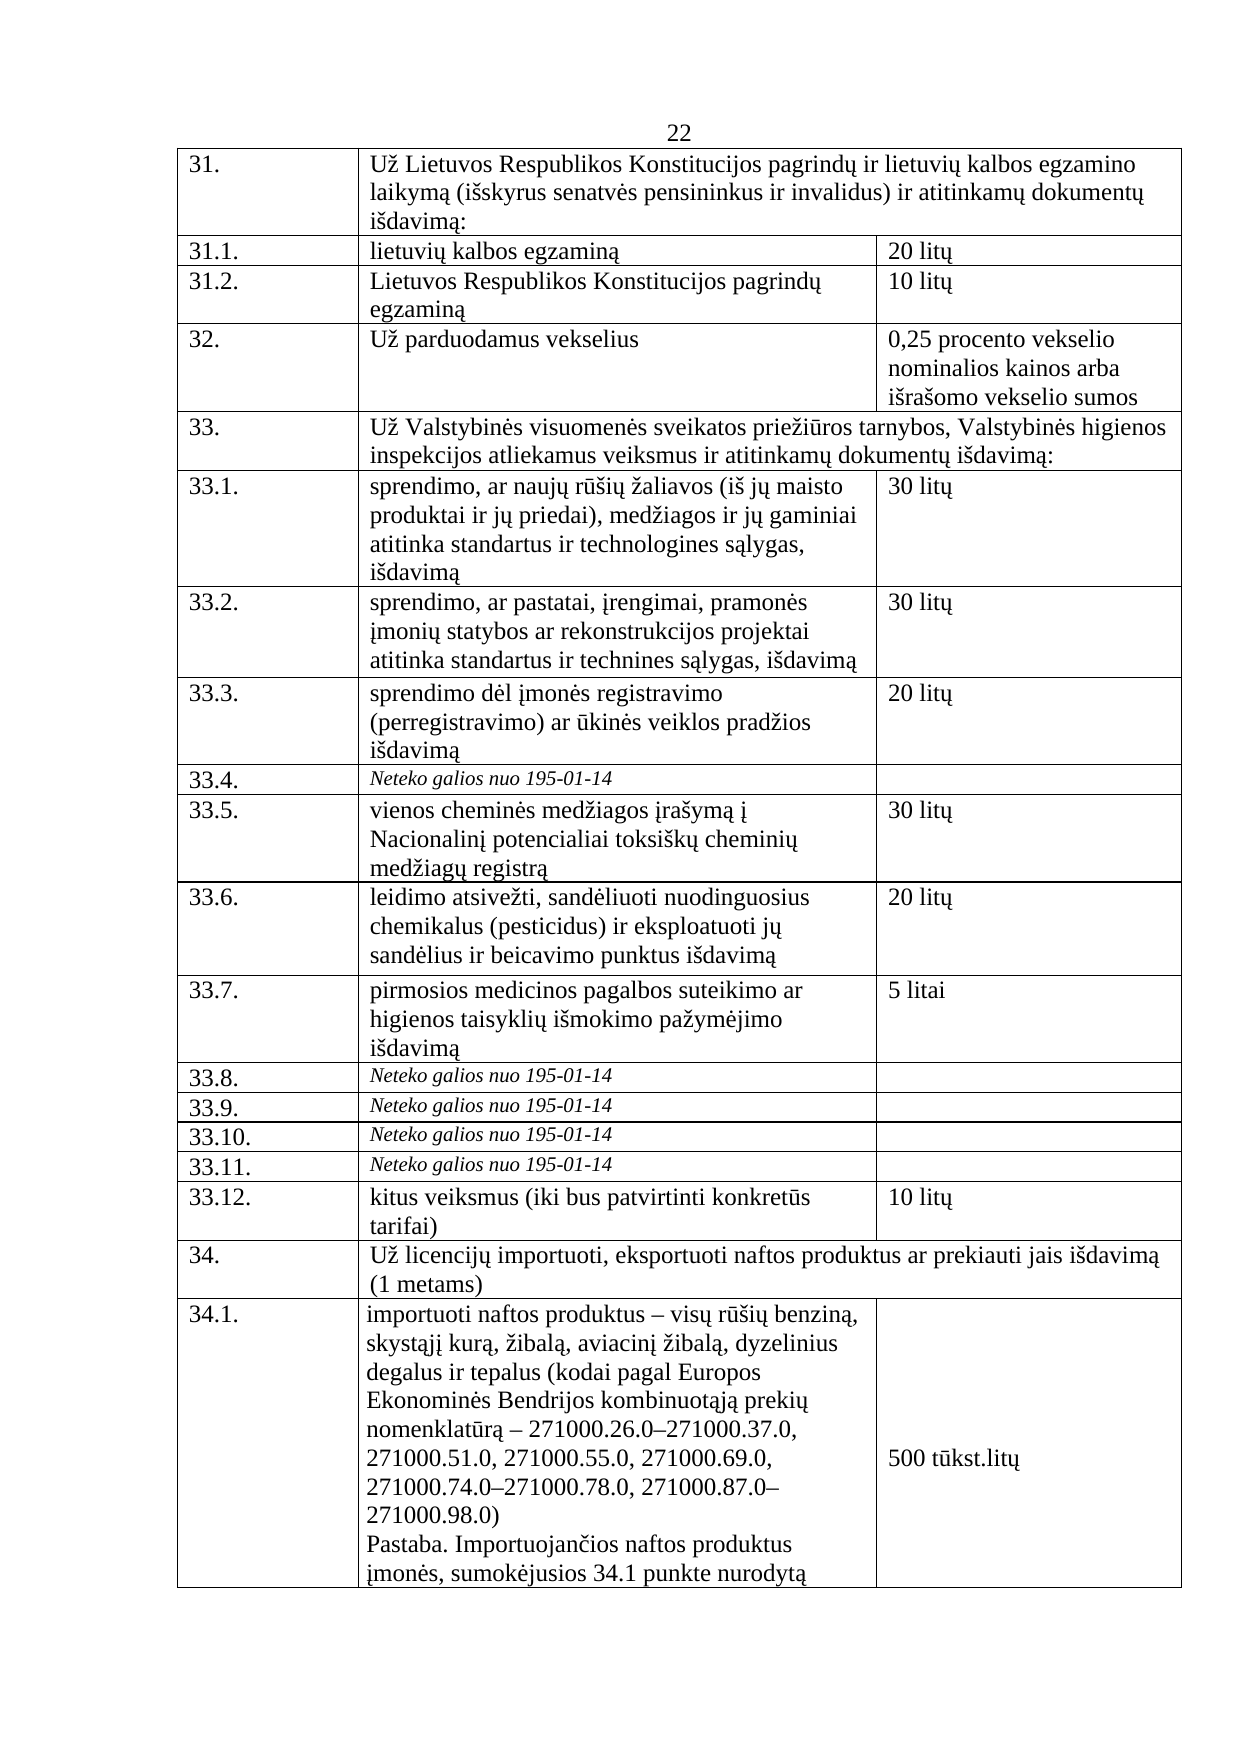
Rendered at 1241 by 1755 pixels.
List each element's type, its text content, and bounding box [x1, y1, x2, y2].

table_cell [877, 765, 1181, 794]
table_cell 31. [178, 149, 358, 235]
table_cell 33.4. [178, 765, 358, 794]
table_cell 30 litų [877, 471, 1181, 586]
table_cell leidimo atsivežti, sandėliuoti nuodinguosius chemikalus (pesticidus) ir eksploatuoti jų sandėlius ir beicavimo punktus išdavimą [359, 883, 876, 974]
table_cell 20 litų [877, 236, 1181, 265]
table_cell 33.5. [178, 795, 358, 881]
table_cell 33.9. [178, 1093, 358, 1121]
table_cell 31.2. [178, 266, 358, 323]
table_cell 0,25 procento vekselio nominalios kainos arba išrašomo vekselio sumos [877, 324, 1181, 411]
table_cell 33.8. [178, 1063, 358, 1092]
table_cell [877, 1152, 1181, 1181]
table_cell 33.3. [178, 678, 358, 764]
table_cell 500 tūkst.litų [877, 1299, 1181, 1587]
table_cell sprendimo, ar pastatai, įrengimai, pramonės įmonių statybos ar rekonstrukcijos projektai atitinka standartus ir technines sąlygas, išdavimą [359, 587, 876, 677]
table_cell 31.1. [178, 236, 358, 265]
table_cell 33.12. [178, 1182, 358, 1239]
table_cell sprendimo, ar naujų rūšių žaliavos (iš jų maisto produktai ir jų priedai), medžiagos ir jų gaminiai atitinka standartus ir technologines sąlygas, išdavimą [359, 471, 876, 586]
table_cell Lietuvos Respublikos Konstitucijos pagrindų egzaminą [359, 266, 876, 323]
table_cell 33. [178, 412, 358, 470]
table_cell 33.1. [178, 471, 358, 586]
table_cell [877, 1093, 1181, 1121]
table_cell kitus veiksmus (iki bus patvirtinti konkretūs tarifai) [359, 1182, 876, 1239]
table_cell 30 litų [877, 587, 1181, 677]
table_cell pirmosios medicinos pagalbos suteikimo ar higienos taisyklių išmokimo pažymėjimo išdavimą [359, 976, 876, 1062]
table_cell sprendimo dėl įmonės registravimo (perregistravimo) ar ūkinės veiklos pradžios išdavimą [359, 678, 876, 764]
table_cell 33.6. [178, 883, 358, 974]
table_cell Neteko galios nuo 195-01-14 [359, 1123, 876, 1151]
table_cell 30 litų [877, 795, 1181, 881]
table_cell 33.10. [178, 1123, 358, 1151]
table_cell importuoti naftos produktus – visų rūšių benziną, skystąjį kurą, žibalą, aviacinį žibalą, dyzelinius degalus ir tepalus (kodai pagal Europos Ekonominės Bendrijos kombinuotąją prekių nomenklatūrą – 271000.26.0–271000.37.0, 271000.51.0, 271000.55.0, 271000.69.0, 271000.74.0–271000.78.0, 271000.87.0–271000.98.0) Pastaba. Importuojančios naftos produktus įmonės, sumokėjusios 34.1 punkte nurodytą [359, 1299, 876, 1587]
table_cell 32. [178, 324, 358, 411]
table_cell Neteko galios nuo 195-01-14 [359, 765, 876, 794]
table_cell Už licencijų importuoti, eksportuoti naftos produktus ar prekiauti jais išdavimą (1 metams) [359, 1241, 1181, 1298]
table_cell Neteko galios nuo 195-01-14 [359, 1152, 876, 1181]
table_cell 33.7. [178, 976, 358, 1062]
table_cell Už parduodamus vekselius [359, 324, 876, 411]
table_cell 10 litų [877, 266, 1181, 323]
table_cell 5 litai [877, 976, 1181, 1062]
table_cell vienos cheminės medžiagos įrašymą į Nacionalinį potencialiai toksiškų cheminių medžiagų registrą [359, 795, 876, 881]
table_cell Neteko galios nuo 195-01-14 [359, 1093, 876, 1121]
table_cell lietuvių kalbos egzaminą [359, 236, 876, 265]
table_cell 34. [178, 1241, 358, 1298]
table_cell 34.1. [178, 1299, 358, 1587]
table_cell 20 litų [877, 678, 1181, 764]
table_cell [877, 1063, 1181, 1092]
table_cell 20 litų [877, 883, 1181, 974]
table_cell Neteko galios nuo 195-01-14 [359, 1063, 876, 1092]
table_cell Už Valstybinės visuomenės sveikatos priežiūros tarnybos, Valstybinės higienos inspekcijos atliekamus veiksmus ir atitinkamų dokumentų išdavimą: [359, 412, 1181, 470]
table_cell 10 litų [877, 1182, 1181, 1239]
table_cell Už Lietuvos Respublikos Konstitucijos pagrindų ir lietuvių kalbos egzamino laikymą (išskyrus senatvės pensininkus ir invalidus) ir atitinkamų dokumentų išdavimą: [359, 149, 1181, 235]
table_cell [877, 1123, 1181, 1151]
table_cell 33.2. [178, 587, 358, 677]
table_cell 33.11. [178, 1152, 358, 1181]
